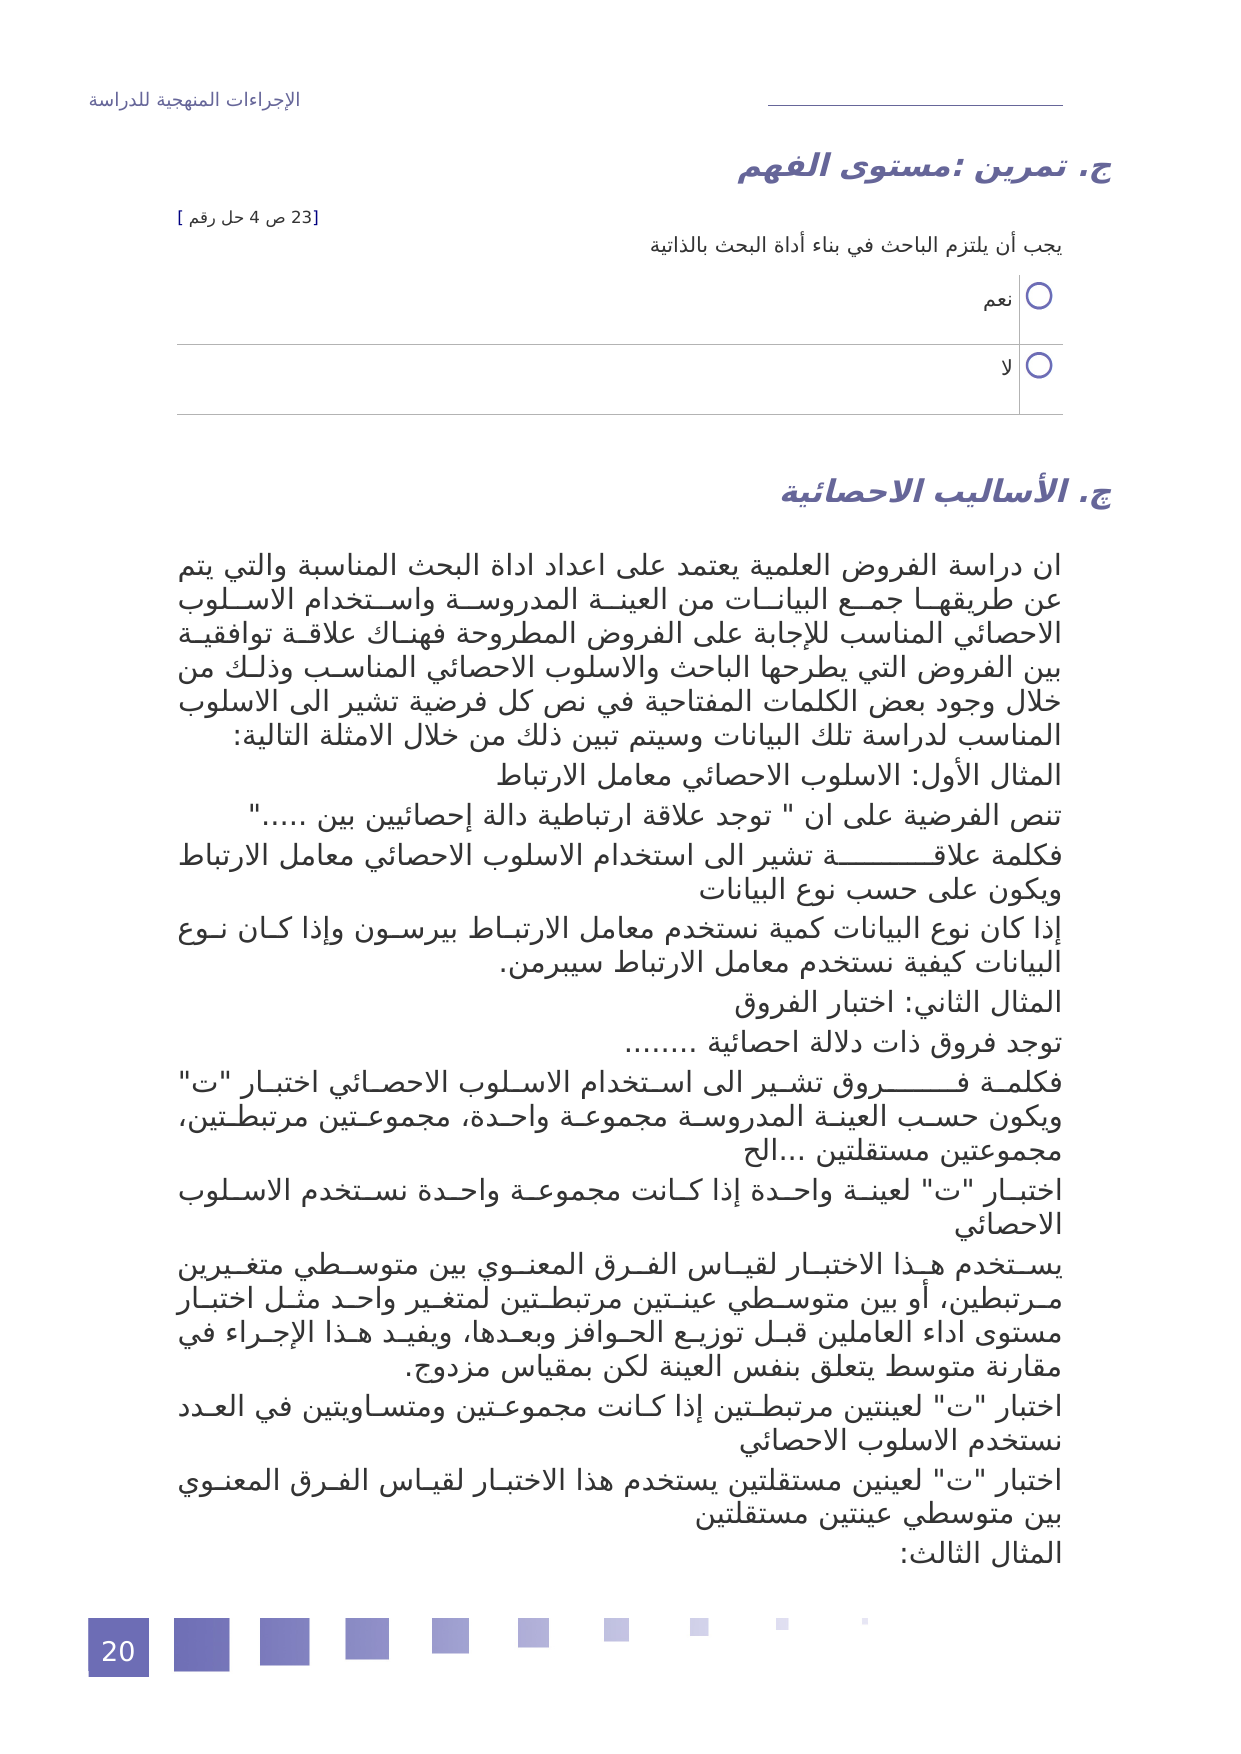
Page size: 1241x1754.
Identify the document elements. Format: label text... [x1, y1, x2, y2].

table_header نعم [177, 275, 1019, 344]
text فكلمة علاقـــــــــــة تشير الى استخدام الاسلوب الاحصائي معامل الارتباط ويكون على حسب نوع البيانات [177, 838, 1063, 906]
table_cell [1020, 380, 1063, 414]
picture [1024, 280, 1054, 311]
text المثال الثالث: [177, 1537, 1063, 1571]
text تنص الفرضية على ان " توجد علاقة ارتباطية دالة إحصائيين بين ....." [177, 798, 1063, 832]
text المثال الأول: الاسلوب الاحصائي معامل الارتباط [177, 758, 1063, 792]
text المثال الثاني: اختبار الفروق [177, 986, 1063, 1020]
text يجب أن يلتزم الباحث في بناء أداة البحث بالذاتية [177, 233, 1063, 257]
title الأساليب الاحصائية [177, 473, 1122, 509]
text اختبار "ت" لعينين مستقلتين يستخدم هذا الاختبار لقياس الفرق المعنوي بين متوسطي عينتين مستقلتين [177, 1463, 1063, 1531]
title تمرين :مستوى الفهم [177, 124, 1122, 184]
text ان دراسة الفروض العلمية يعتمد على اعداد اداة البحث المناسبة والتي يتم عن طريقها جمع البيانات من العينة المدروسة واستخدام الاسلوب الاحصائي المناسب للإجابة على الفروض المطروحة فهناك علاقة توافقية بين الفروض التي يطرحها الباحث والاسلوب الاحصائي المناسب وذلك من خلال وجود بعض الكلمات المفتاحية في نص كل فرضية تشير الى الاسلوب المناسب لدراسة تلك البيانات وسيتم تبين ذلك من خلال الامثلة التالية: [177, 548, 1063, 752]
text إذا كان نوع البيانات كمية نستخدم معامل الارتباط بيرسون وإذا كان نوع البيانات كيفية نستخدم معامل الارتباط سيبرمن. [177, 912, 1063, 980]
text يستخدم هذا الاختبار لقياس الفرق المعنوي بين متوسطي متغيرين مرتبطين، أو بين متوسطي عينتين مرتبطتين لمتغير واحد مثل اختبار مستوى اداء العاملين قبل توزيع الحوافز وبعدها، ويفيد هذا الإجراء في مقارنة متوسط يتعلق بنفس العينة لكن بمقياس مزدوج. [177, 1247, 1063, 1383]
text اختبار "ت" لعينتين مرتبطتين إذا كانت مجموعتين ومتساويتين في العدد نستخدم الاسلوب الاحصائي [177, 1389, 1063, 1457]
picture [88, 1618, 1063, 1677]
table_header [1020, 275, 1063, 344]
text [19 ص 4 حل رقم ] [177, 208, 1063, 227]
table_cell [1020, 345, 1063, 379]
text توجد فروق ذات دلالة احصائية ........ [177, 1026, 1063, 1059]
text فكلمة فـــــــروق تشير الى استخدام الاسلوب الاحصائي اختبار "ت" ويكون حسب العينة المدروسة مجموعة واحدة، مجموعتين مرتبطتين، مجموعتين مستقلتين ...الح [177, 1066, 1063, 1167]
text اختبار "ت" لعينة واحدة إذا كانت مجموعة واحدة نستخدم الاسلوب الاحصائي [177, 1173, 1063, 1241]
picture [1024, 350, 1054, 380]
table_cell لا [177, 345, 1019, 414]
